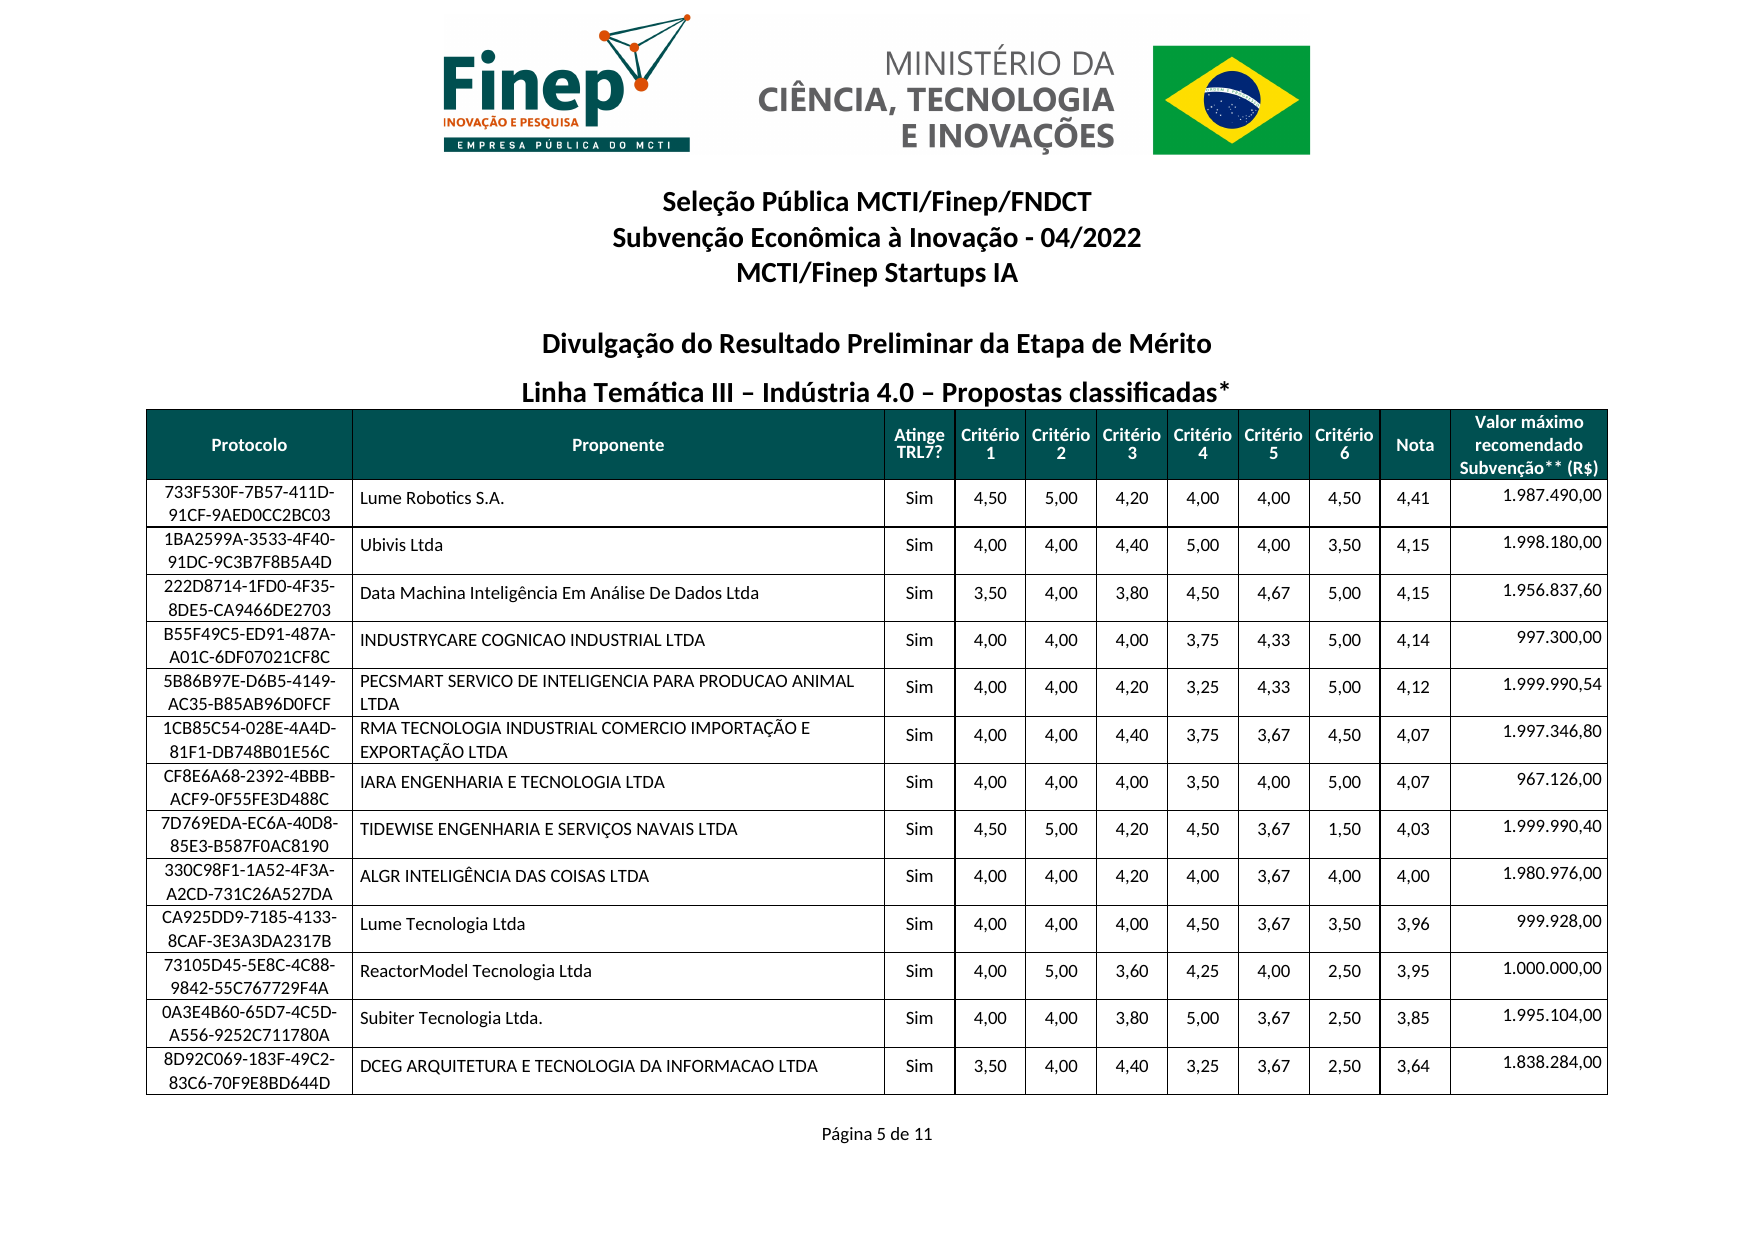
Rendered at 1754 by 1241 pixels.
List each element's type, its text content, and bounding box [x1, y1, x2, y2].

table_cell 4,50 [1168, 906, 1238, 952]
table_cell 4,00 [1026, 1048, 1096, 1094]
table_cell 4,33 [1239, 622, 1309, 668]
table_cell 4,00 [1026, 717, 1096, 763]
table_cell 4,00 [1097, 906, 1167, 952]
table_cell 3,25 [1168, 1048, 1238, 1094]
table_cell Lume Robotics S.A. [353, 480, 884, 526]
table_header Critério 1 [956, 410, 1025, 479]
table_cell 4,00 [1026, 1000, 1096, 1047]
table_cell Sim [885, 859, 954, 905]
table_cell 4,50 [1168, 811, 1238, 857]
table_cell 1BA2599A-3533-4F40-91DC-9C3B7F8B5A4D [147, 528, 352, 574]
table_header Nota [1381, 410, 1450, 479]
table_cell ReactorModel Tecnologia Ltda [353, 953, 884, 999]
table_cell Sim [885, 953, 954, 999]
table_cell 4,00 [956, 717, 1025, 763]
table_cell 4,00 [956, 764, 1025, 810]
table_cell 5,00 [1310, 575, 1379, 621]
table_cell Sim [885, 764, 954, 810]
table_cell 4,20 [1097, 811, 1167, 857]
table_cell 5,00 [1026, 480, 1096, 526]
table_cell 999.928,00 [1451, 906, 1607, 952]
table_cell ALGR INTELIGÊNCIA DAS COISAS LTDA [353, 859, 884, 905]
table_cell 1.999.990,54 [1451, 669, 1607, 716]
table_cell 4,00 [1168, 480, 1238, 526]
table_cell 4,00 [956, 528, 1025, 574]
table_cell 222D8714-1FD0-4F35-8DE5-CA9466DE2703 [147, 575, 352, 621]
table_cell Sim [885, 811, 954, 857]
table_cell Sim [885, 622, 954, 668]
table_cell Sim [885, 575, 954, 621]
table_cell 3,67 [1239, 811, 1309, 857]
table_cell 2,50 [1310, 953, 1379, 999]
table_cell 1CB85C54-028E-4A4D-81F1-DB748B01E56C [147, 717, 352, 763]
table_cell Sim [885, 528, 954, 574]
table_cell 1.995.104,00 [1451, 1000, 1607, 1047]
table_cell RMA TECNOLOGIA INDUSTRIAL COMERCIO IMPORTAÇÃO E EXPORTAÇÃO LTDA [353, 717, 884, 763]
table_cell 4,50 [956, 480, 1025, 526]
table_cell 5,00 [1026, 811, 1096, 857]
table_cell 3,75 [1168, 717, 1238, 763]
table_cell 4,00 [956, 669, 1025, 716]
table_cell 3,60 [1097, 953, 1167, 999]
table_cell 2,50 [1310, 1048, 1379, 1094]
table_cell 3,67 [1239, 1000, 1309, 1047]
table_cell 3,75 [1168, 622, 1238, 668]
table_cell 733F530F-7B57-411D-91CF-9AED0CC2BC03 [147, 480, 352, 526]
table_cell 3,50 [956, 575, 1025, 621]
table_cell 4,40 [1097, 717, 1167, 763]
table_cell 3,50 [956, 1048, 1025, 1094]
table_cell DCEG ARQUITETURA E TECNOLOGIA DA INFORMACAO LTDA [353, 1048, 884, 1094]
table_cell 330C98F1-1A52-4F3A-A2CD-731C26A527DA [147, 859, 352, 905]
table_cell 4,15 [1381, 528, 1450, 574]
table_cell 4,50 [1168, 575, 1238, 621]
table_cell CA925DD9-7185-4133-8CAF-3E3A3DA2317B [147, 906, 352, 952]
table_cell 5B86B97E-D6B5-4149-AC35-B85AB96D0FCF [147, 669, 352, 716]
table_cell 3,50 [1310, 528, 1379, 574]
table_cell 3,67 [1239, 717, 1309, 763]
table_cell 1.980.976,00 [1451, 859, 1607, 905]
table_cell 5,00 [1310, 764, 1379, 810]
table_cell 4,00 [1239, 480, 1309, 526]
table_cell 4,40 [1097, 528, 1167, 574]
table_cell 4,33 [1239, 669, 1309, 716]
table_cell 997.300,00 [1451, 622, 1607, 668]
table_cell 4,50 [1310, 480, 1379, 526]
table_cell 4,00 [1026, 575, 1096, 621]
table_cell PECSMART SERVICO DE INTELIGENCIA PARA PRODUCAO ANIMAL LTDA [353, 669, 884, 716]
table_cell 1.956.837,60 [1451, 575, 1607, 621]
table_header Critério 4 [1168, 410, 1238, 479]
table_cell 3,50 [1168, 764, 1238, 810]
table_cell Sim [885, 1000, 954, 1047]
table_cell 4,00 [1239, 764, 1309, 810]
table_cell 3,80 [1097, 1000, 1167, 1047]
table_cell 4,00 [956, 859, 1025, 905]
table_cell Sim [885, 717, 954, 763]
table_cell 3,96 [1381, 906, 1450, 952]
table_header Atinge TRL7? [885, 410, 954, 479]
table_cell 4,00 [956, 953, 1025, 999]
table_header Critério 2 [1026, 410, 1096, 479]
table_cell 4,15 [1381, 575, 1450, 621]
table_cell 3,64 [1381, 1048, 1450, 1094]
table_cell 0A3E4B60-65D7-4C5D-A556-9252C711780A [147, 1000, 352, 1047]
table_header Critério 3 [1097, 410, 1167, 479]
table_cell 4,20 [1097, 669, 1167, 716]
table_cell 3,67 [1239, 1048, 1309, 1094]
table_cell IARA ENGENHARIA E TECNOLOGIA LTDA [353, 764, 884, 810]
table_cell Sim [885, 906, 954, 952]
table_cell 3,50 [1310, 906, 1379, 952]
table_cell Data Machina Inteligência Em Análise De Dados Ltda [353, 575, 884, 621]
table_cell CF8E6A68-2392-4BBB-ACF9-0F55FE3D488C [147, 764, 352, 810]
table_cell 1.987.490,00 [1451, 480, 1607, 526]
table_cell 4,00 [1026, 622, 1096, 668]
table_cell 5,00 [1168, 528, 1238, 574]
table_cell Sim [885, 480, 954, 526]
table_cell 4,00 [1239, 953, 1309, 999]
table_cell 4,00 [1026, 906, 1096, 952]
table_cell 4,12 [1381, 669, 1450, 716]
table_cell 4,00 [1026, 859, 1096, 905]
table_cell 4,00 [1168, 859, 1238, 905]
table_cell 73105D45-5E8C-4C88-9842-55C767729F4A [147, 953, 352, 999]
table_cell 4,00 [1026, 669, 1096, 716]
table_cell Ubivis Ltda [353, 528, 884, 574]
table_cell 3,25 [1168, 669, 1238, 716]
table_cell 4,00 [1310, 859, 1379, 905]
table_cell 4,41 [1381, 480, 1450, 526]
table_cell 1.000.000,00 [1451, 953, 1607, 999]
table_cell Sim [885, 669, 954, 716]
table_cell 5,00 [1168, 1000, 1238, 1047]
table_cell 4,20 [1097, 859, 1167, 905]
table_cell 4,00 [1239, 528, 1309, 574]
table_cell 7D769EDA-EC6A-40D8-85E3-B587F0AC8190 [147, 811, 352, 857]
table_cell 1,50 [1310, 811, 1379, 857]
table_cell 4,00 [956, 1000, 1025, 1047]
table_header Valor máximo recomendado Subvenção** (R$) [1451, 410, 1607, 479]
table_cell 3,85 [1381, 1000, 1450, 1047]
table_cell 4,00 [1026, 764, 1096, 810]
table_cell 4,00 [1097, 622, 1167, 668]
table_cell 1.999.990,40 [1451, 811, 1607, 857]
table_cell 4,14 [1381, 622, 1450, 668]
table_header Protocolo [147, 410, 352, 479]
table_cell 4,00 [956, 622, 1025, 668]
table_cell 4,00 [956, 906, 1025, 952]
table_cell 8D92C069-183F-49C2-83C6-70F9E8BD644D [147, 1048, 352, 1094]
table_cell 5,00 [1310, 669, 1379, 716]
table_cell 4,00 [1381, 859, 1450, 905]
table_cell 4,20 [1097, 480, 1167, 526]
table_cell Sim [885, 1048, 954, 1094]
table_cell 4,67 [1239, 575, 1309, 621]
table_cell 4,03 [1381, 811, 1450, 857]
table_cell 4,07 [1381, 717, 1450, 763]
table_cell 5,00 [1026, 953, 1096, 999]
table_cell 3,67 [1239, 859, 1309, 905]
table_cell 4,00 [1026, 528, 1096, 574]
table_header Proponente [353, 410, 884, 479]
table_cell 3,80 [1097, 575, 1167, 621]
table_cell 4,25 [1168, 953, 1238, 999]
table_cell 1.998.180,00 [1451, 528, 1607, 574]
table_header Critério 5 [1239, 410, 1309, 479]
table_cell 5,00 [1310, 622, 1379, 668]
table_cell 3,95 [1381, 953, 1450, 999]
table_cell Subiter Tecnologia Ltda. [353, 1000, 884, 1047]
table_cell 3,67 [1239, 906, 1309, 952]
table_cell 4,40 [1097, 1048, 1167, 1094]
table_cell 1.838.284,00 [1451, 1048, 1607, 1094]
table_header Critério 6 [1310, 410, 1379, 479]
table_cell 2,50 [1310, 1000, 1379, 1047]
table_cell 1.997.346,80 [1451, 717, 1607, 763]
table_cell 4,07 [1381, 764, 1450, 810]
table_cell INDUSTRYCARE COGNICAO INDUSTRIAL LTDA [353, 622, 884, 668]
table_cell 4,00 [1097, 764, 1167, 810]
table_cell Lume Tecnologia Ltda [353, 906, 884, 952]
table_cell 4,50 [956, 811, 1025, 857]
table_cell TIDEWISE ENGENHARIA E SERVIÇOS NAVAIS LTDA [353, 811, 884, 857]
table_cell 4,50 [1310, 717, 1379, 763]
table_cell B55F49C5-ED91-487A-A01C-6DF07021CF8C [147, 622, 352, 668]
table_cell 967.126,00 [1451, 764, 1607, 810]
